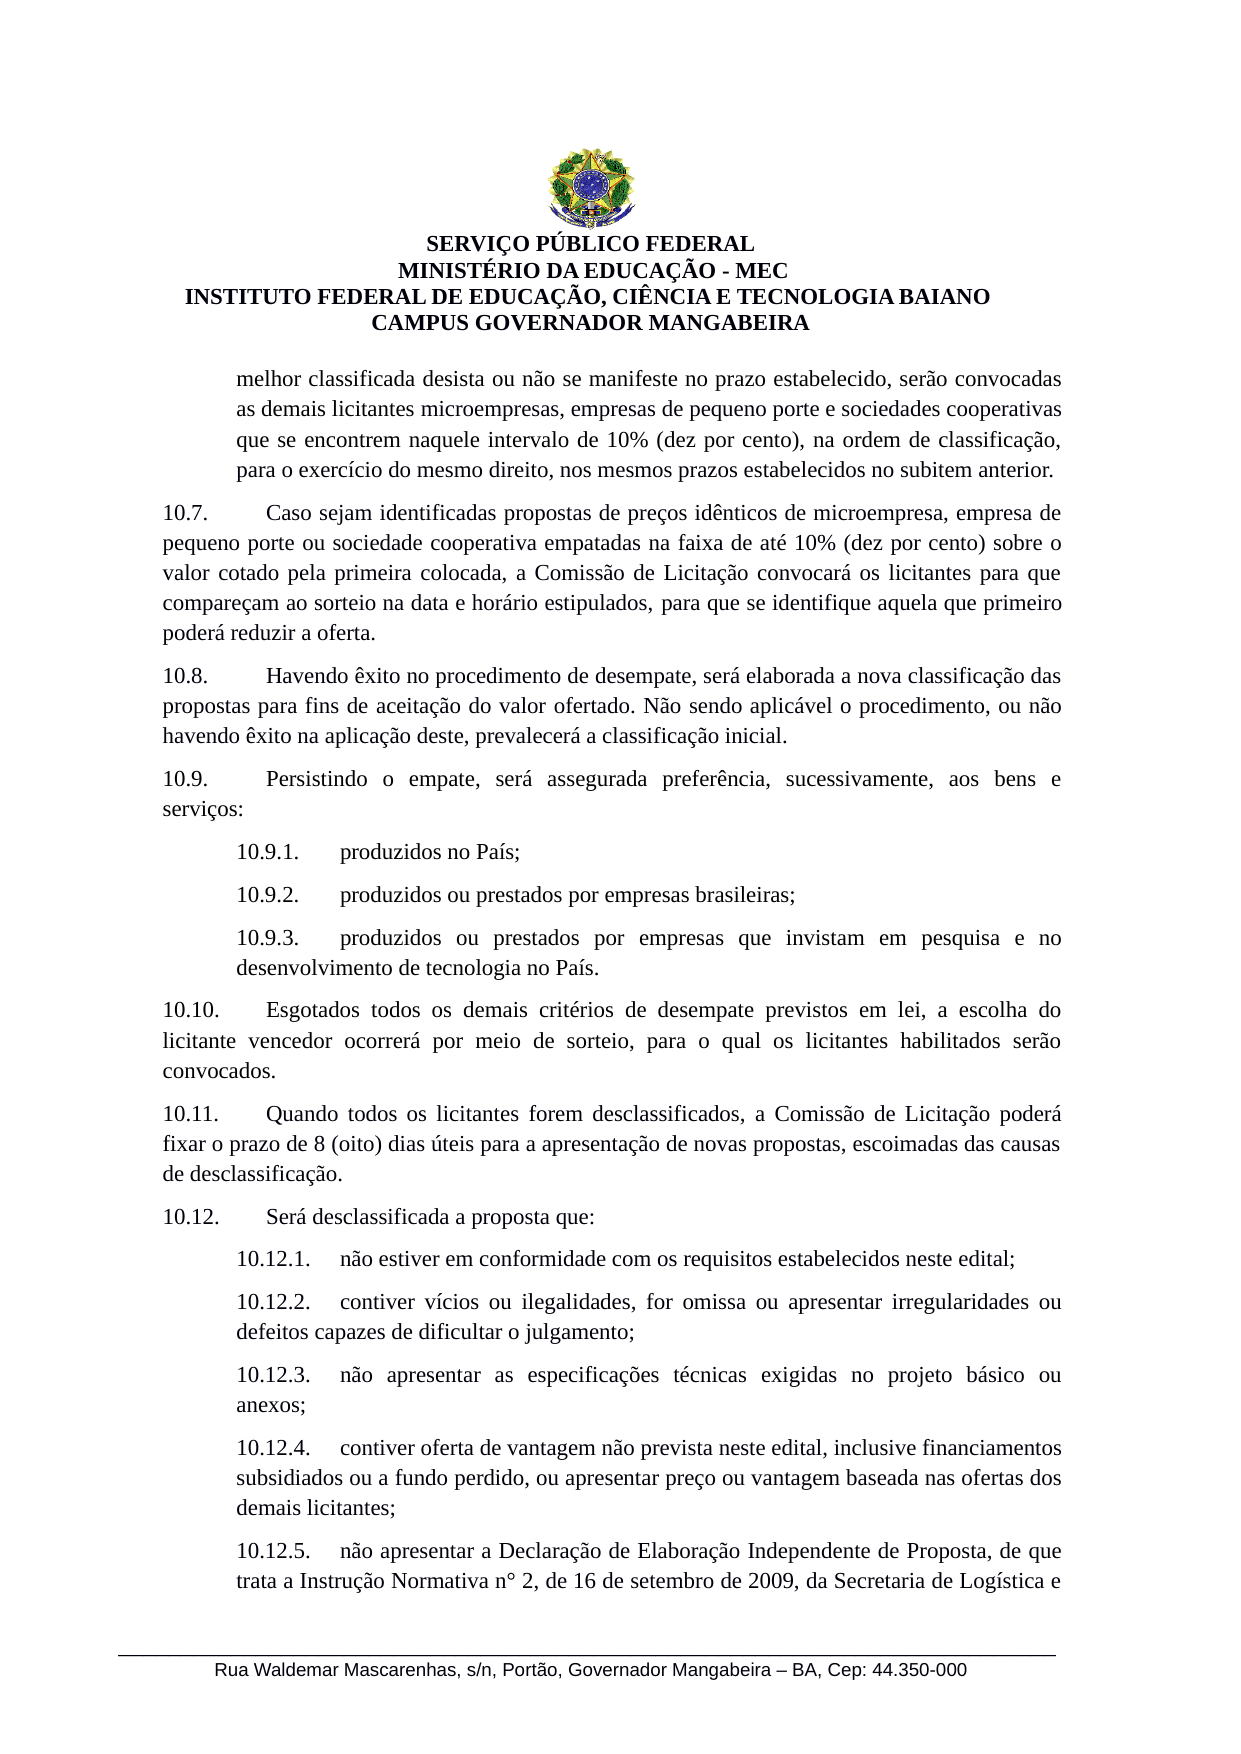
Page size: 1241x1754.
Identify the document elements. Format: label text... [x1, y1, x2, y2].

list Persistindo o empate, será assegurada preferência, sucessivamente, aos bens e serviços: [162, 765, 1063, 822]
list Havendo êxito no procedimento de desempate, será elaborada a nova classificação das propostas para fins de aceitação do valor ofertado. Não sendo aplicável o procedimento, ou não havendo êxito na aplicação deste, prevalecerá a classificação inicial. [162, 662, 1063, 749]
picture [544, 147, 638, 231]
list contiver oferta de vantagem não prevista neste edital, inclusive financiamentos subsidiados ou a fundo perdido, ou apresentar preço ou vantagem baseada nas ofertas dos demais licitantes; [236, 1434, 1063, 1521]
list produzidos ou prestados por empresas brasileiras; [236, 881, 1063, 907]
list produzidos no País; [236, 838, 1063, 864]
list Esgotados todos os demais critérios de desempate previstos em lei, a escolha do licitante vencedor ocorrerá por meio de sorteio, para o qual os licitantes habilitados serão convocados. [162, 996, 1063, 1083]
list Quando todos os licitantes forem desclassificados, a Comissão de Licitação poderá fixar o prazo de 8 (oito) dias úteis para a apresentação de novas propostas, escoimadas das causas de desclassificação. [162, 1099, 1063, 1186]
list melhor classificada desista ou não se manifeste no prazo estabelecido, serão convocadas as demais licitantes microempresas, empresas de pequeno porte e sociedades cooperativas que se encontrem naquele intervalo de 10% (dez por cento), na ordem de classificação, para o exercício do mesmo direito, nos mesmos prazos estabelecidos no subitem anterior. [236, 365, 1063, 482]
list Caso sejam identificadas propostas de preços idênticos de microempresa, empresa de pequeno porte ou sociedade cooperativa empatadas na faixa de até 10% (dez por cento) sobre o valor cotado pela primeira colocada, a Comissão de Licitação convocará os licitantes para que compareçam ao sorteio na data e horário estipulados, para que se identifique aquela que primeiro poderá reduzir a oferta. [162, 498, 1063, 646]
list não apresentar a Declaração de Elaboração Independente de Proposta, de que trata a Instrução Normativa n° 2, de 16 de setembro de 2009, da Secretaria de Logística e [236, 1537, 1063, 1594]
list Será desclassificada a proposta que: [162, 1203, 1063, 1229]
list não apresentar as especificações técnicas exigidas no projeto básico ou anexos; [236, 1361, 1063, 1418]
list produzidos ou prestados por empresas que invistam em pesquisa e no desenvolvimento de tecnologia no País. [236, 923, 1063, 980]
list contiver vícios ou ilegalidades, for omissa ou apresentar irregularidades ou defeitos capazes de dificultar o julgamento; [236, 1288, 1063, 1345]
list não estiver em conformidade com os requisitos estabelecidos neste edital; [236, 1245, 1063, 1272]
